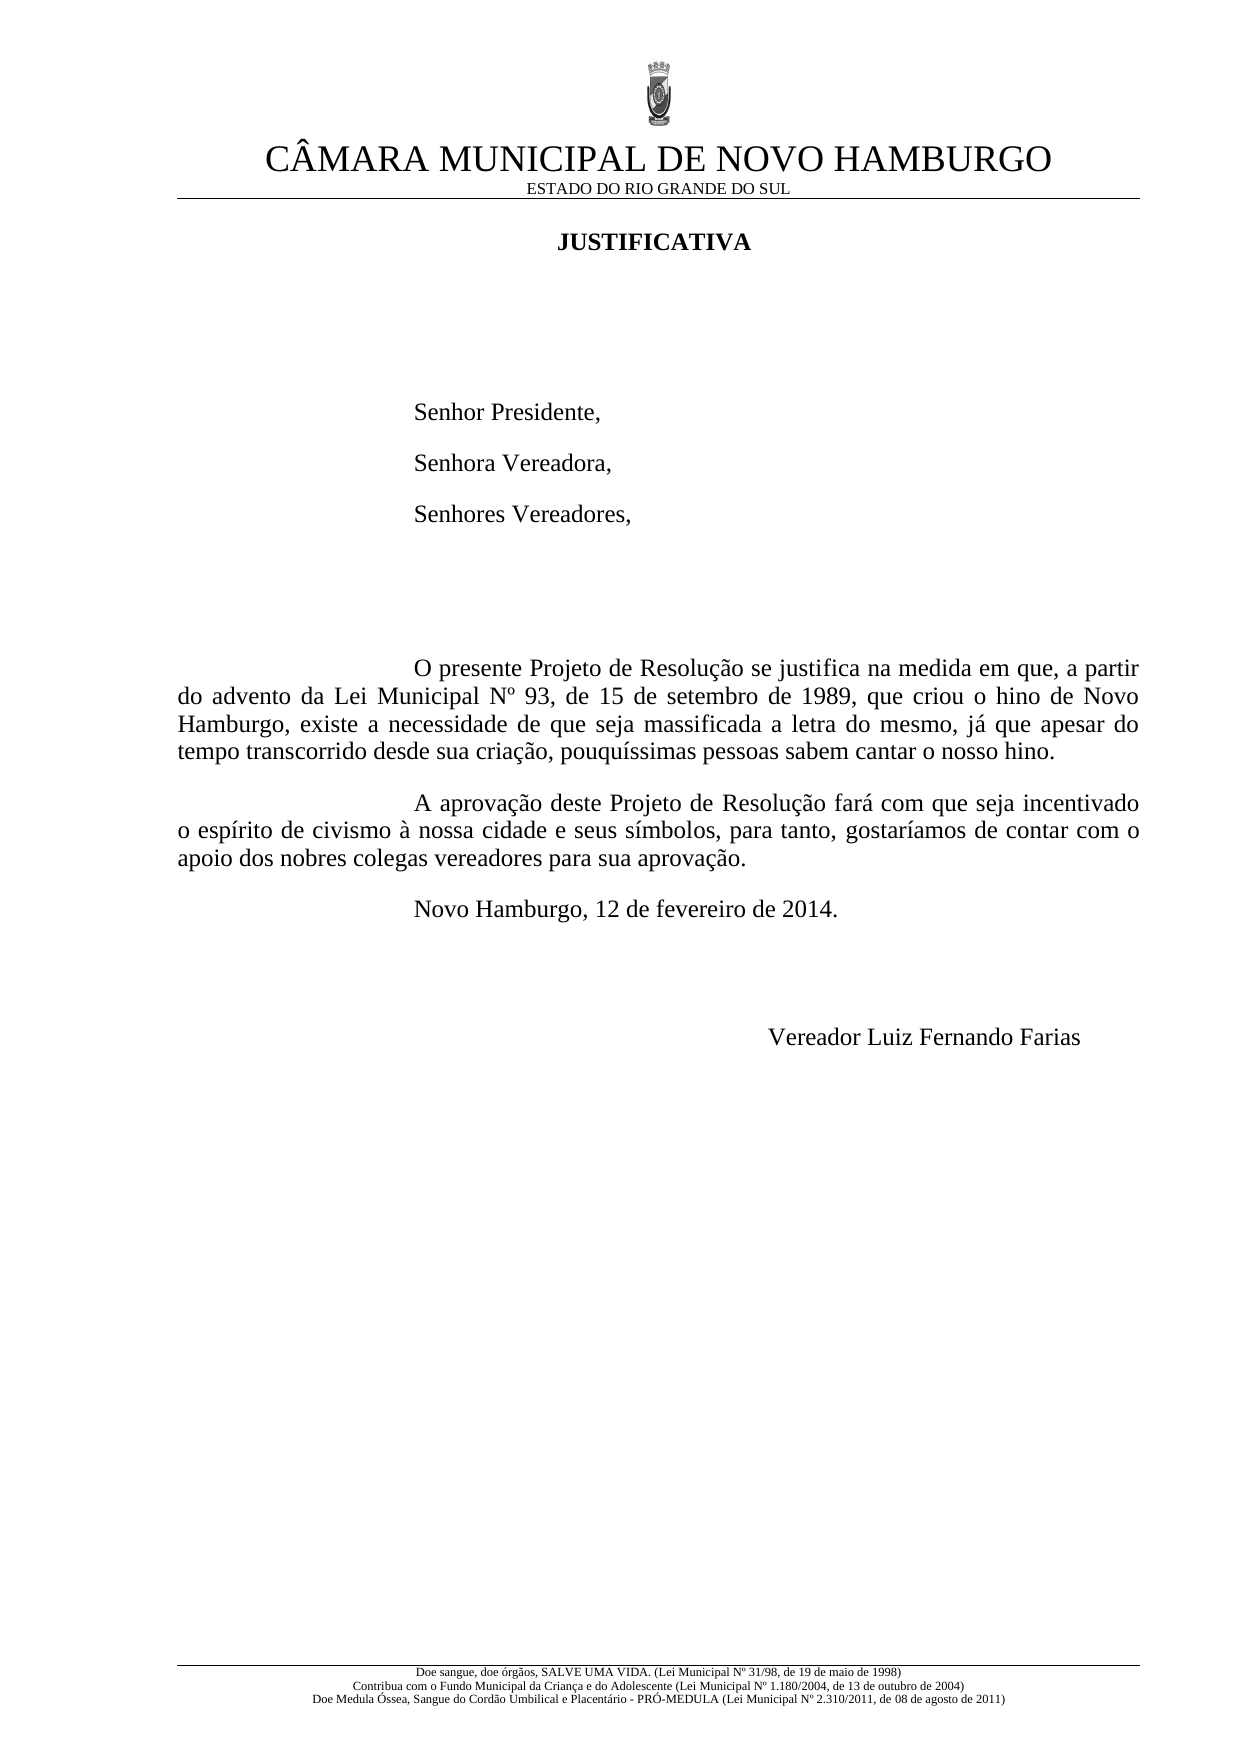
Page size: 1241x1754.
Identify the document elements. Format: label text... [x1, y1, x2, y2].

text Senhores Vereadores, [177, 501, 1140, 528]
text Senhora Vereadora, [177, 449, 1140, 477]
text A aprovação deste Projeto de Resolução fará com que seja incentivado o espírito de civismo à nossa cidade e seus símbolos, para tanto, gostaríamos de contar com o apoio dos nobres colegas vereadores para sua aprovação. [177, 789, 1140, 872]
text JUSTIFICATIVA [177, 228, 1131, 256]
text Novo Hamburgo, 12 de fevereiro de 2014. [177, 895, 1140, 923]
text Vereador Luiz Fernando Farias [768, 1023, 1140, 1051]
text Senhor Presidente, [177, 398, 1140, 426]
text O presente Projeto de Resolução se justifica na medida em que, a partir do advento da Lei Municipal Nº 93, de 15 de setembro de 1989, que criou o hino de Novo Hamburgo, existe a necessidade de que seja massificada a letra do mesmo, já que apesar do tempo transcorrido desde sua criação, pouquíssimas pessoas sabem cantar o nosso hino. [177, 654, 1140, 765]
